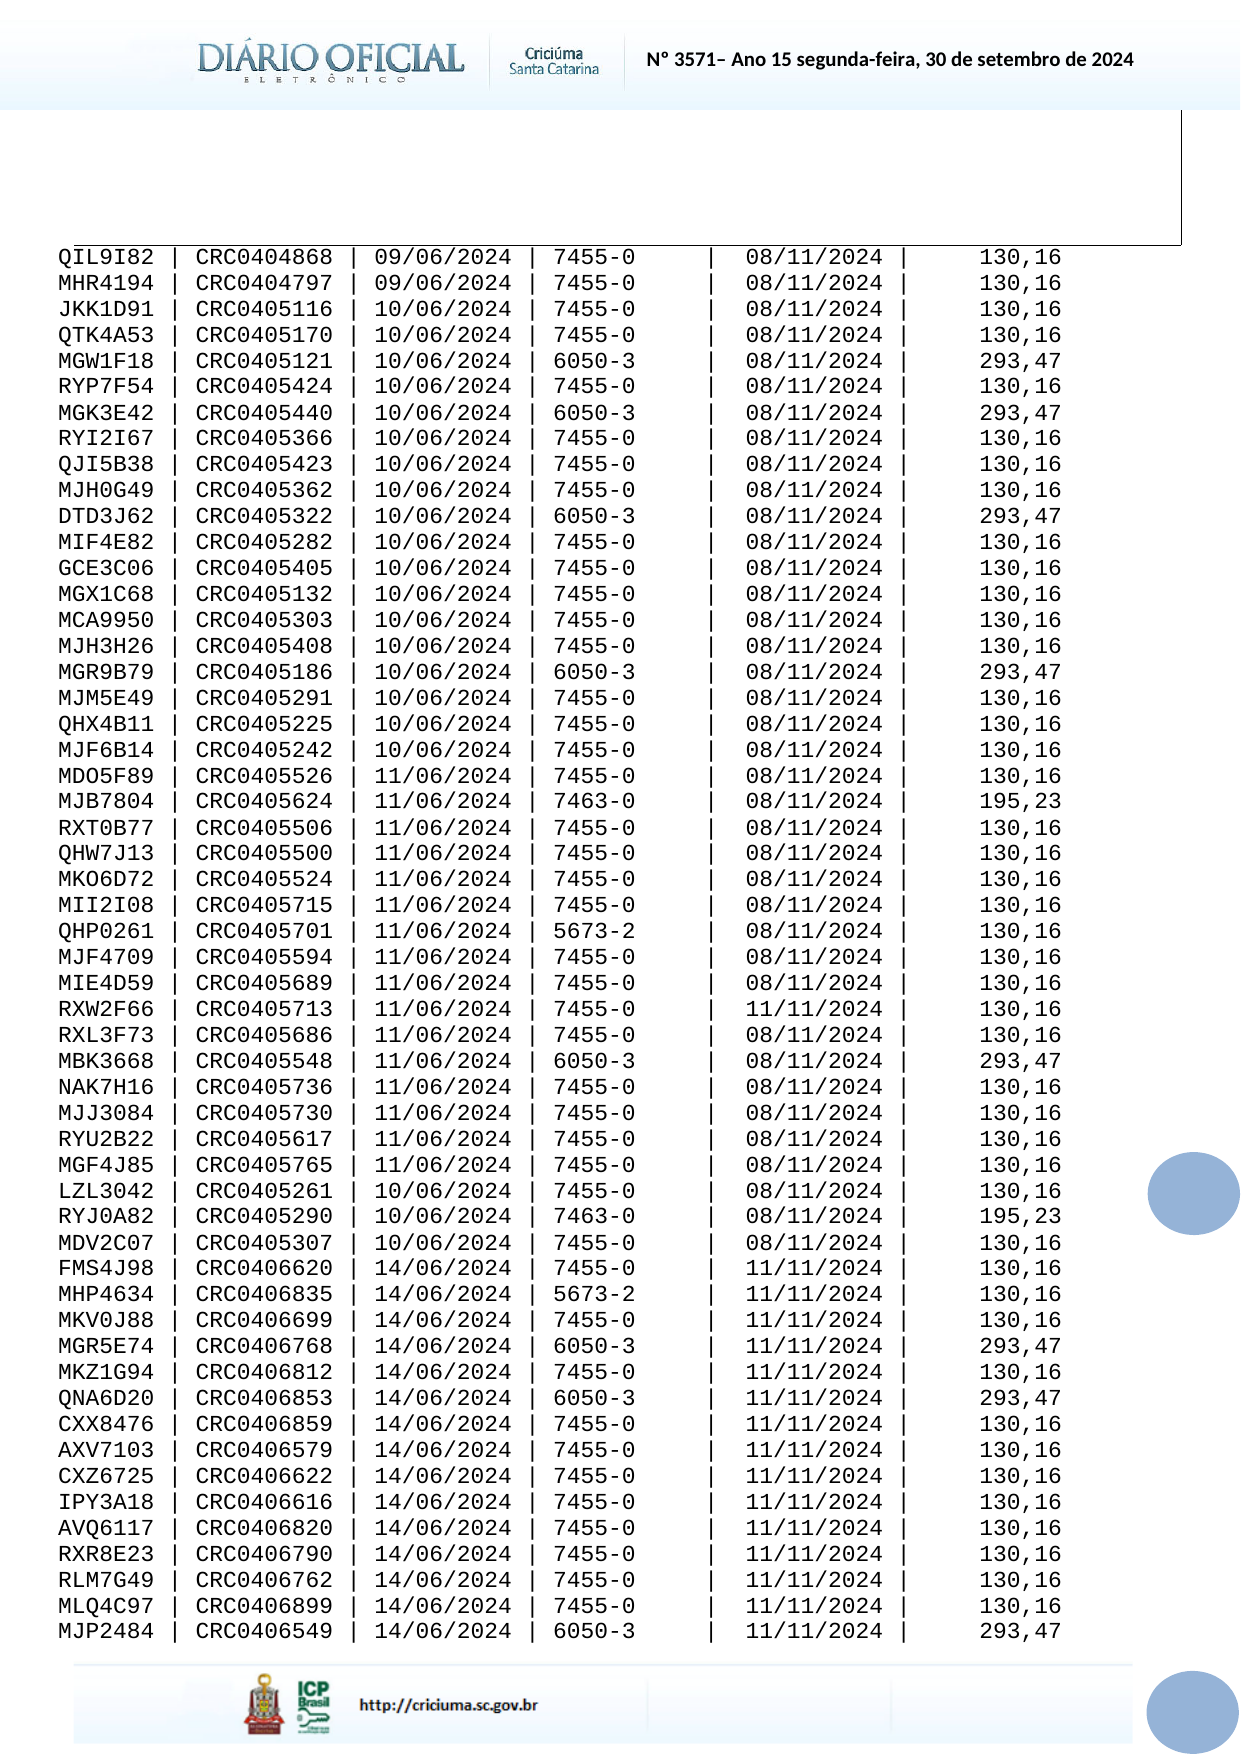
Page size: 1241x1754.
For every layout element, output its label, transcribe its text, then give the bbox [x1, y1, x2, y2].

text QHP0261 | CRC0405701 | 11/06/2024 | 5673-2 | 08/11/2024 | 130,16 [44, 919, 1181, 946]
text MJH0G49 | CRC0405362 | 10/06/2024 | 7455-0 | 08/11/2024 | 130,16 [44, 479, 1181, 504]
text NAK7H16 | CRC0405736 | 11/06/2024 | 7455-0 | 08/11/2024 | 130,16 [44, 1075, 1181, 1101]
text MCA9950 | CRC0405303 | 10/06/2024 | 7455-0 | 08/11/2024 | 130,16 [44, 608, 1181, 634]
text RYP7F54 | CRC0405424 | 10/06/2024 | 7455-0 | 08/11/2024 | 130,16 [44, 375, 1181, 401]
text AXV7103 | CRC0406579 | 14/06/2024 | 7455-0 | 11/11/2024 | 130,16 [44, 1438, 1181, 1464]
text MIE4D59 | CRC0405689 | 11/06/2024 | 7455-0 | 08/11/2024 | 130,16 [44, 971, 1181, 997]
text MKZ1G94 | CRC0406812 | 14/06/2024 | 7455-0 | 11/11/2024 | 130,16 [44, 1361, 1181, 1386]
text QIL9I82 | CRC0404868 | 09/06/2024 | 7455-0 | 08/11/2024 | 130,16 [44, 245, 1181, 271]
text MJM5E49 | CRC0405291 | 10/06/2024 | 7455-0 | 08/11/2024 | 130,16 [44, 686, 1181, 712]
text MGK3E42 | CRC0405440 | 10/06/2024 | 6050-3 | 08/11/2024 | 293,47 [44, 401, 1181, 427]
text LZL3042 | CRC0405261 | 10/06/2024 | 7455-0 | 08/11/2024 | 130,16 [44, 1179, 1150, 1205]
text MJP2484 | CRC0406549 | 14/06/2024 | 6050-3 | 11/11/2024 | 293,47 [44, 1620, 1181, 1646]
text MGW1F18 | CRC0405121 | 10/06/2024 | 6050-3 | 08/11/2024 | 293,47 [44, 349, 1181, 375]
text QHW7J13 | CRC0405500 | 11/06/2024 | 7455-0 | 08/11/2024 | 130,16 [44, 842, 1181, 868]
text MGF4J85 | CRC0405765 | 11/06/2024 | 7455-0 | 08/11/2024 | 130,16 [44, 1153, 1180, 1179]
text MII2I08 | CRC0405715 | 11/06/2024 | 7455-0 | 08/11/2024 | 130,16 [44, 894, 1181, 919]
text MJF6B14 | CRC0405242 | 10/06/2024 | 7455-0 | 08/11/2024 | 130,16 [44, 738, 1181, 764]
text MHP4634 | CRC0406835 | 14/06/2024 | 5673-2 | 11/11/2024 | 130,16 [44, 1283, 1181, 1309]
text RYU2B22 | CRC0405617 | 11/06/2024 | 7455-0 | 08/11/2024 | 130,16 [44, 1127, 1181, 1153]
text QNA6D20 | CRC0406853 | 14/06/2024 | 6050-3 | 11/11/2024 | 293,47 [44, 1386, 1181, 1412]
text MKV0J88 | CRC0406699 | 14/06/2024 | 7455-0 | 11/11/2024 | 130,16 [44, 1309, 1181, 1334]
text MJB7804 | CRC0405624 | 11/06/2024 | 7463-0 | 08/11/2024 | 195,23 [44, 790, 1181, 816]
text RXL3F73 | CRC0405686 | 11/06/2024 | 7455-0 | 08/11/2024 | 130,16 [44, 1023, 1181, 1049]
text RXT0B77 | CRC0405506 | 11/06/2024 | 7455-0 | 08/11/2024 | 130,16 [44, 816, 1181, 842]
text QJI5B38 | CRC0405423 | 10/06/2024 | 7455-0 | 08/11/2024 | 130,16 [44, 453, 1181, 479]
text MGR9B79 | CRC0405186 | 10/06/2024 | 6050-3 | 08/11/2024 | 293,47 [44, 660, 1181, 686]
text MJH3H26 | CRC0405408 | 10/06/2024 | 7455-0 | 08/11/2024 | 130,16 [44, 634, 1181, 660]
text MDO5F89 | CRC0405526 | 11/06/2024 | 7455-0 | 08/11/2024 | 130,16 [44, 764, 1181, 790]
text RLM7G49 | CRC0406762 | 14/06/2024 | 7455-0 | 11/11/2024 | 130,16 [44, 1568, 1181, 1594]
text QHX4B11 | CRC0405225 | 10/06/2024 | 7455-0 | 08/11/2024 | 130,16 [44, 712, 1181, 738]
text MGR5E74 | CRC0406768 | 14/06/2024 | 6050-3 | 11/11/2024 | 293,47 [44, 1334, 1181, 1361]
text MHR4194 | CRC0404797 | 09/06/2024 | 7455-0 | 08/11/2024 | 130,16 [44, 271, 1181, 297]
text RYJ0A82 | CRC0405290 | 10/06/2024 | 7463-0 | 08/11/2024 | 195,23 [44, 1205, 1171, 1231]
text QTK4A53 | CRC0405170 | 10/06/2024 | 7455-0 | 08/11/2024 | 130,16 [44, 323, 1181, 349]
text MJJ3084 | CRC0405730 | 11/06/2024 | 7455-0 | 08/11/2024 | 130,16 [44, 1101, 1181, 1127]
text CXX8476 | CRC0406859 | 14/06/2024 | 7455-0 | 11/11/2024 | 130,16 [44, 1412, 1181, 1438]
text AVQ6117 | CRC0406820 | 14/06/2024 | 7455-0 | 11/11/2024 | 130,16 [44, 1516, 1181, 1542]
text IPY3A18 | CRC0406616 | 14/06/2024 | 7455-0 | 11/11/2024 | 130,16 [44, 1490, 1181, 1516]
text MKO6D72 | CRC0405524 | 11/06/2024 | 7455-0 | 08/11/2024 | 130,16 [44, 868, 1181, 894]
text RYI2I67 | CRC0405366 | 10/06/2024 | 7455-0 | 08/11/2024 | 130,16 [44, 427, 1181, 453]
text MIF4E82 | CRC0405282 | 10/06/2024 | 7455-0 | 08/11/2024 | 130,16 [44, 531, 1181, 556]
text CXZ6725 | CRC0406622 | 14/06/2024 | 7455-0 | 11/11/2024 | 130,16 [44, 1464, 1181, 1490]
text MGX1C68 | CRC0405132 | 10/06/2024 | 7455-0 | 08/11/2024 | 130,16 [44, 582, 1181, 608]
text MLQ4C97 | CRC0406899 | 14/06/2024 | 7455-0 | 11/11/2024 | 130,16 [44, 1594, 1181, 1620]
text JKK1D91 | CRC0405116 | 10/06/2024 | 7455-0 | 08/11/2024 | 130,16 [44, 297, 1181, 323]
text RXR8E23 | CRC0406790 | 14/06/2024 | 7455-0 | 11/11/2024 | 130,16 [44, 1542, 1181, 1568]
text FMS4J98 | CRC0406620 | 14/06/2024 | 7455-0 | 11/11/2024 | 130,16 [44, 1257, 1181, 1283]
text MJF4709 | CRC0405594 | 11/06/2024 | 7455-0 | 08/11/2024 | 130,16 [44, 946, 1181, 971]
text MDV2C07 | CRC0405307 | 10/06/2024 | 7455-0 | 08/11/2024 | 130,16 [44, 1231, 1181, 1257]
text RXW2F66 | CRC0405713 | 11/06/2024 | 7455-0 | 11/11/2024 | 130,16 [44, 997, 1181, 1023]
text GCE3C06 | CRC0405405 | 10/06/2024 | 7455-0 | 08/11/2024 | 130,16 [44, 556, 1181, 582]
text DTD3J62 | CRC0405322 | 10/06/2024 | 6050-3 | 08/11/2024 | 293,47 [44, 504, 1181, 531]
text MBK3668 | CRC0405548 | 11/06/2024 | 6050-3 | 08/11/2024 | 293,47 [44, 1049, 1181, 1075]
